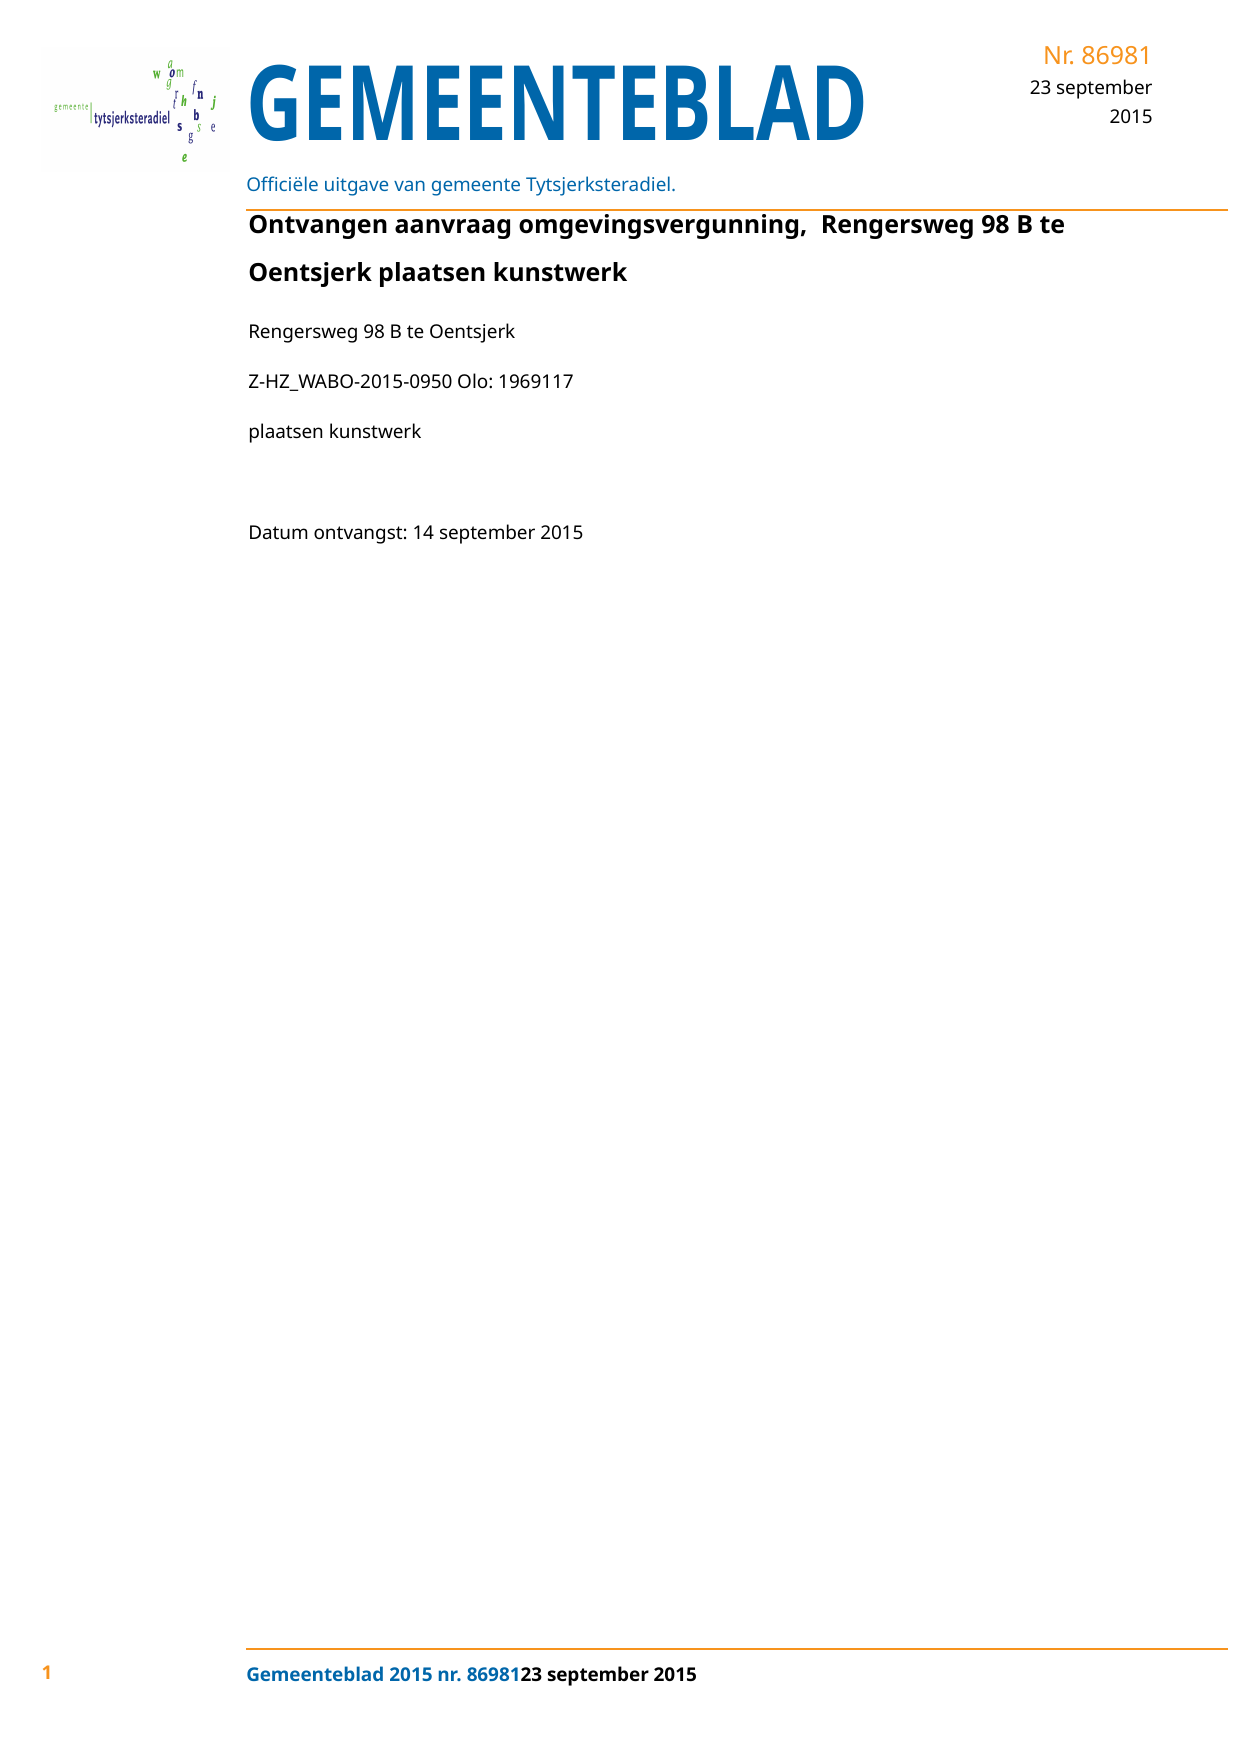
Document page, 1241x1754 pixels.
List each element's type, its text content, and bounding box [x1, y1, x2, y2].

picture [41, 47, 231, 172]
text Datum ontvangst: 14 september 2015 [248, 519, 1152, 545]
text Rengersweg 98 B te Oentsjerk [248, 318, 1152, 344]
text Ontvangen aanvraag omgevingsvergunning, Rengersweg 98 B te Oentsjerk plaatsen kunstwerk [248, 211, 1152, 288]
text plaatsen kunstwerk [248, 419, 1152, 444]
text Z-HZ_WABO-2015-0950 Olo: 1969117 [248, 368, 1152, 394]
